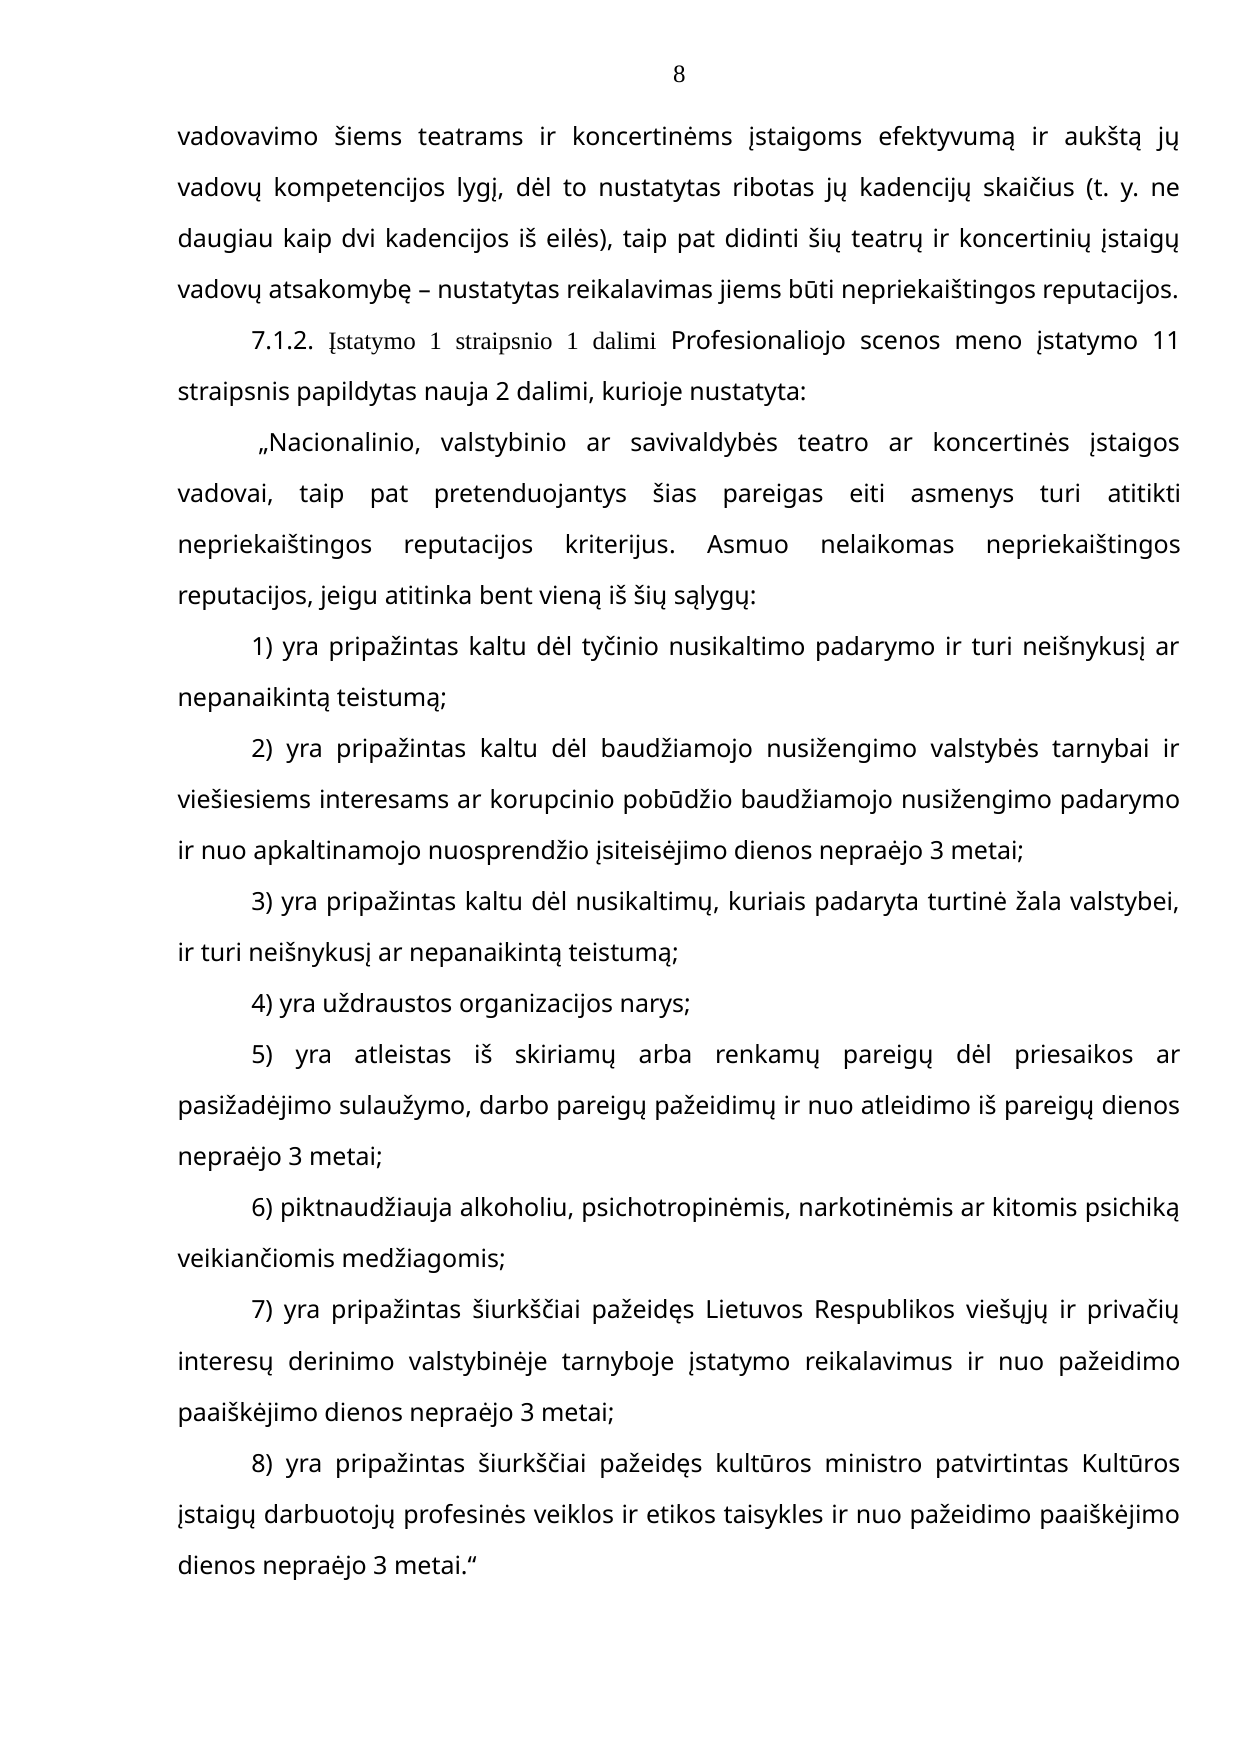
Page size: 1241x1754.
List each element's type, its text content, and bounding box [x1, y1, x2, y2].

text 7.1.2. Įstatymo 1 straipsnio 1 dalimi Profesionaliojo scenos meno įstatymo 11 straipsnis papildytas nauja 2 dalimi, kurioje nustatyta: [177, 322, 1181, 407]
text 2) yra pripažintas kaltu dėl baudžiamojo nusižengimo valstybės tarnybai ir viešiesiems interesams ar korupcinio pobūdžio baudžiamojo nusižengimo padarymo ir nuo apkaltinamojo nuosprendžio įsiteisėjimo dienos nepraėjo 3 metai; [177, 731, 1181, 867]
text „Nacionalinio, valstybinio ar savivaldybės teatro ar koncertinės įstaigos vadovai, taip pat pretenduojantys šias pareigas eiti asmenys turi atitikti nepriekaištingos reputacijos kriterijus. Asmuo nelaikomas nepriekaištingos reputacijos, jeigu atitinka bent vieną iš šių sąlygų: [177, 424, 1181, 612]
text 7) yra pripažintas šiurkščiai pažeidęs Lietuvos Respublikos viešųjų ir privačių interesų derinimo valstybinėje tarnyboje įstatymo reikalavimus ir nuo pažeidimo paaiškėjimo dienos nepraėjo 3 metai; [177, 1292, 1181, 1428]
text 3) yra pripažintas kaltu dėl nusikaltimų, kuriais padaryta turtinė žala valstybei, ir turi neišnykusį ar nepanaikintą teistumą; [177, 884, 1181, 969]
text 4) yra uždraustos organizacijos narys; [177, 986, 1181, 1020]
text 1) yra pripažintas kaltu dėl tyčinio nusikaltimo padarymo ir turi neišnykusį ar nepanaikintą teistumą; [177, 628, 1181, 714]
text 8) yra pripažintas šiurkščiai pažeidęs kultūros ministro patvirtintas Kultūros įstaigų darbuotojų profesinės veiklos ir etikos taisykles ir nuo pažeidimo paaiškėjimo dienos nepraėjo 3 metai.“ [177, 1445, 1181, 1581]
text 6) piktnaudžiauja alkoholiu, psichotropinėmis, narkotinėmis ar kitomis psichiką veikiančiomis medžiagomis; [177, 1190, 1181, 1275]
text 5) yra atleistas iš skiriamų arba renkamų pareigų dėl priesaikos ar pasižadėjimo sulaužymo, darbo pareigų pažeidimų ir nuo atleidimo iš pareigų dienos nepraėjo 3 metai; [177, 1037, 1181, 1173]
text vadovavimo šiems teatrams ir koncertinėms įstaigoms efektyvumą ir aukštą jų vadovų kompetencijos lygį, dėl to nustatytas ribotas jų kadencijų skaičius (t. y. ne daugiau kaip dvi kadencijos iš eilės), taip pat didinti šių teatrų ir koncertinių įstaigų vadovų atsakomybę – nustatytas reikalavimas jiems būti nepriekaištingos reputacijos. [177, 118, 1181, 305]
